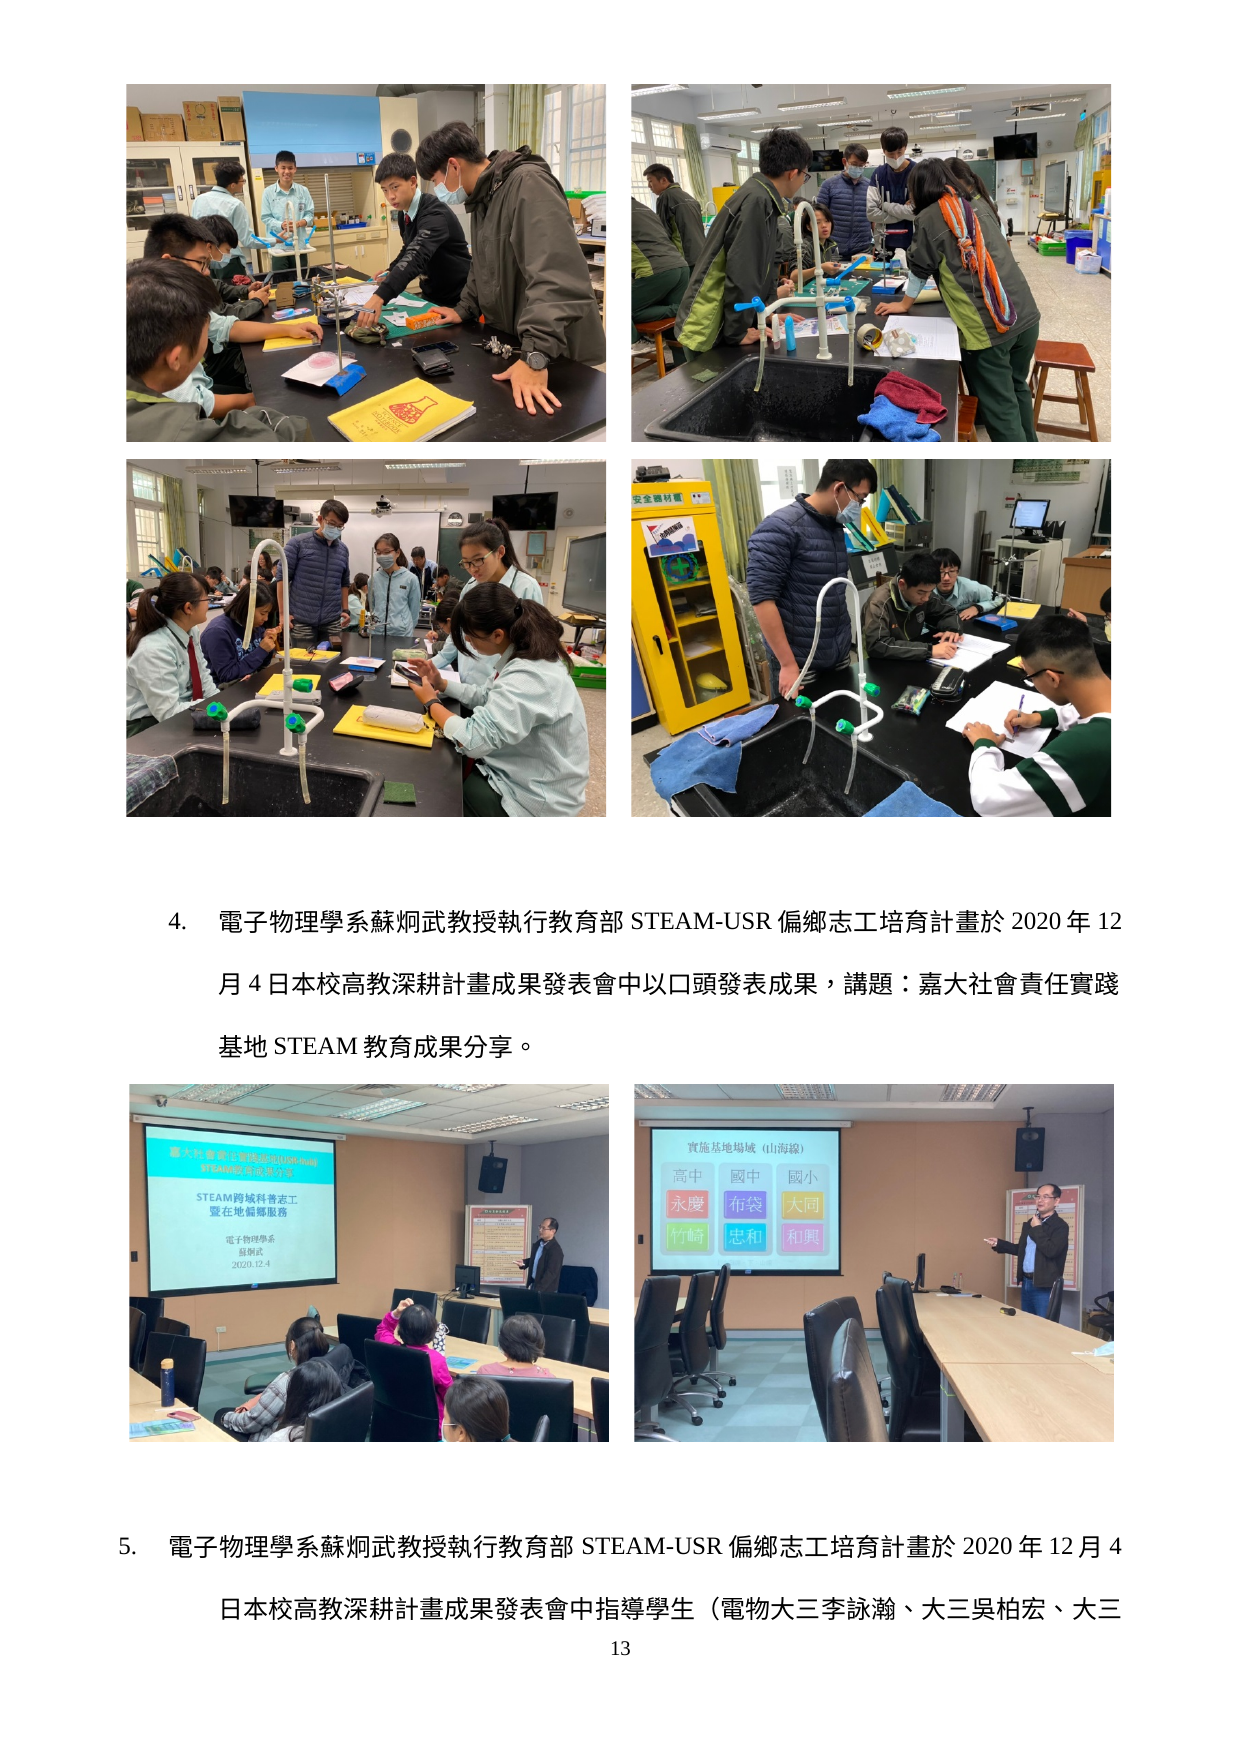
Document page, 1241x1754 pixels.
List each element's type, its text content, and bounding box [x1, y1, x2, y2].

list 電子物理學系蘇炯武教授執行教育部STEAM-USR偏鄉志工培育計畫於2020年12月4日本校高教深耕計畫成果發表會中指導學生（電物大三李詠瀚、大三吳柏宏、大三 [118, 1504, 1122, 1629]
table_cell [620, 441, 1125, 816]
table_header [118, 1066, 623, 1441]
table_header [115, 66, 620, 441]
table_cell [115, 441, 620, 816]
list 電子物理學系蘇炯武教授執行教育部STEAM-USR偏鄉志工培育計畫於2020年12月4日本校高教深耕計畫成果發表會中以口頭發表成果，講題：嘉大社會責任實踐基地STEAM教育成果分享。 [168, 879, 1122, 1066]
table_header [620, 66, 1125, 441]
table_header [623, 1066, 1128, 1441]
